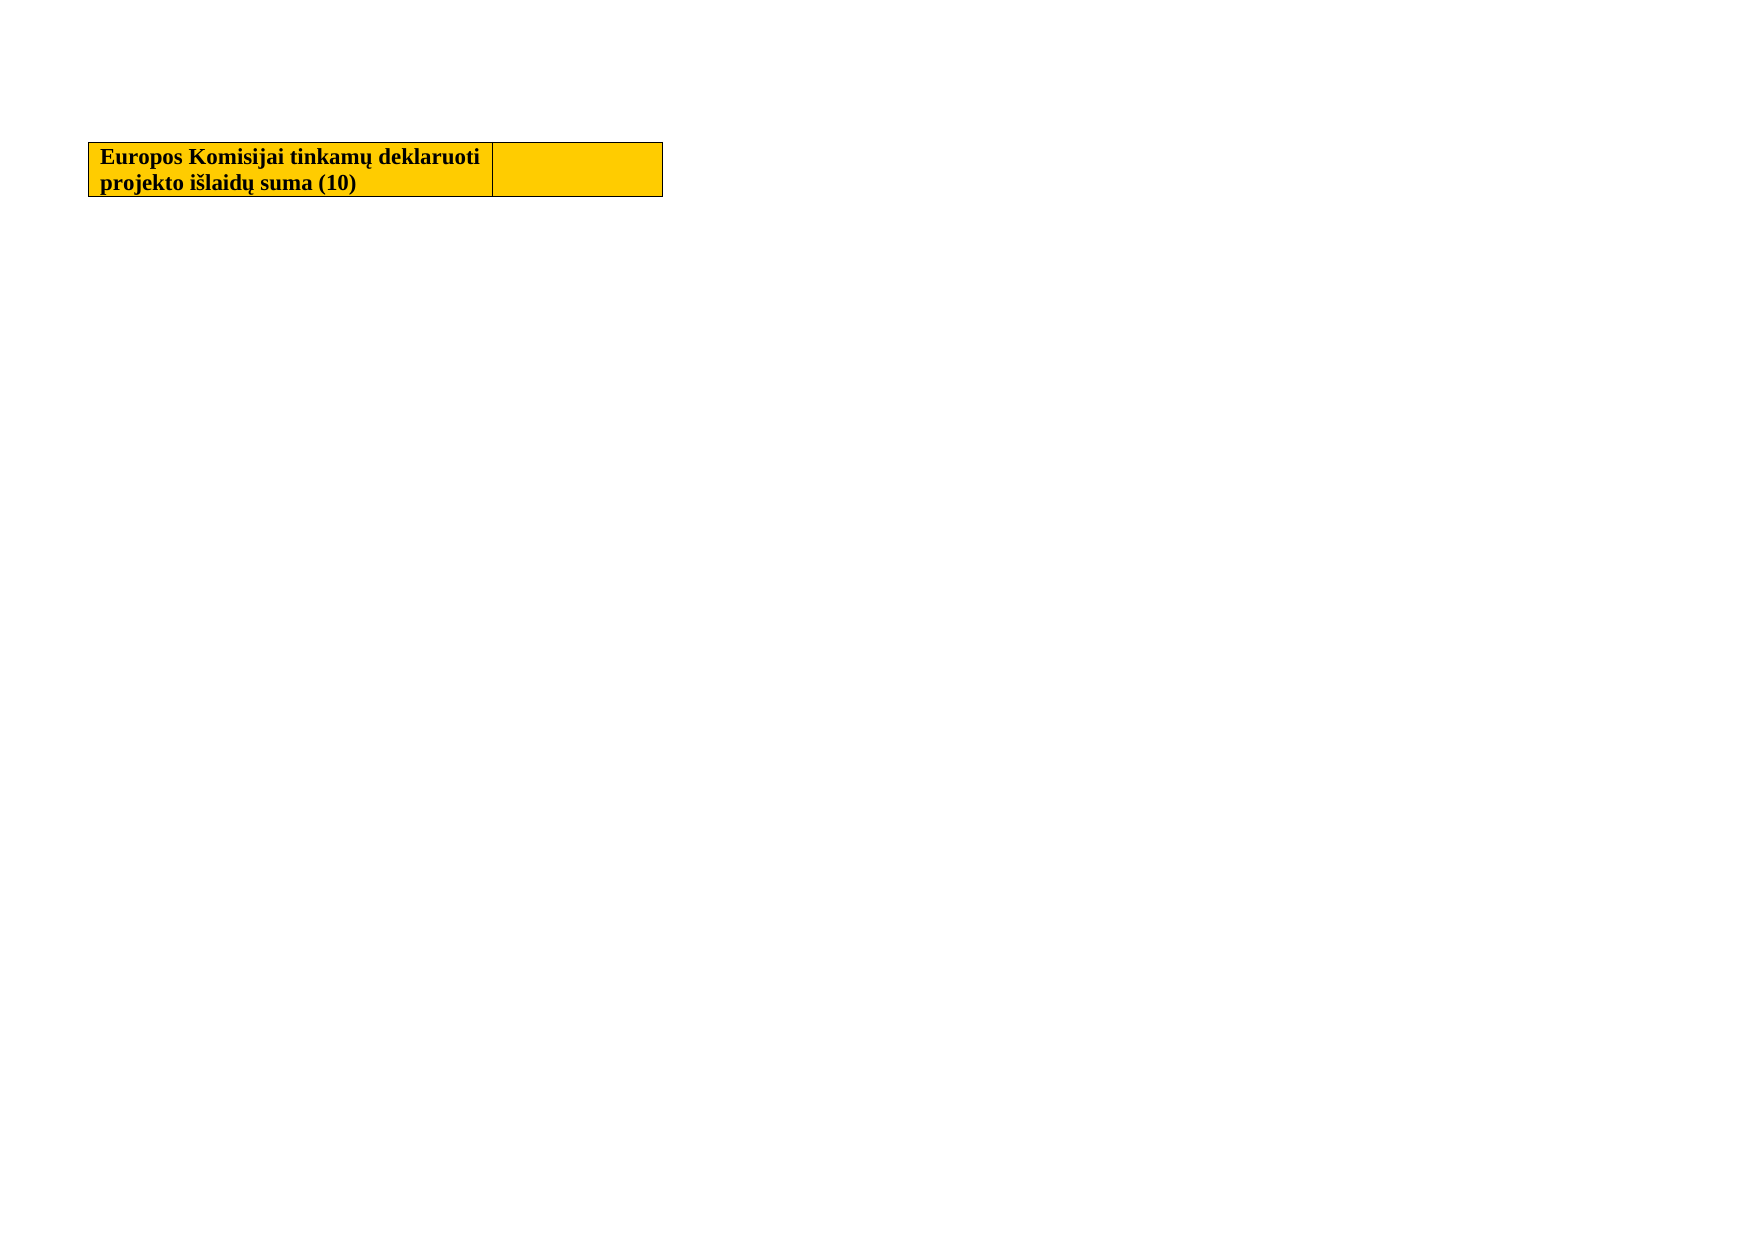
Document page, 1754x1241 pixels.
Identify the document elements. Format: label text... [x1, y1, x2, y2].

table_cell [1594, 142, 1641, 196]
table_cell [1450, 142, 1498, 196]
table_cell [1499, 142, 1546, 196]
table_cell [1546, 142, 1593, 196]
table_cell [750, 142, 1307, 196]
table_cell [1307, 142, 1354, 196]
table_cell [1641, 142, 1688, 196]
table_cell [1402, 142, 1449, 196]
table_cell [493, 143, 662, 196]
table_cell [663, 142, 699, 196]
table_cell Europos Komisijai tinkamų deklaruoti projekto išlaidų suma (10) [89, 143, 492, 196]
table_cell [699, 142, 749, 196]
table_cell [1355, 142, 1402, 196]
